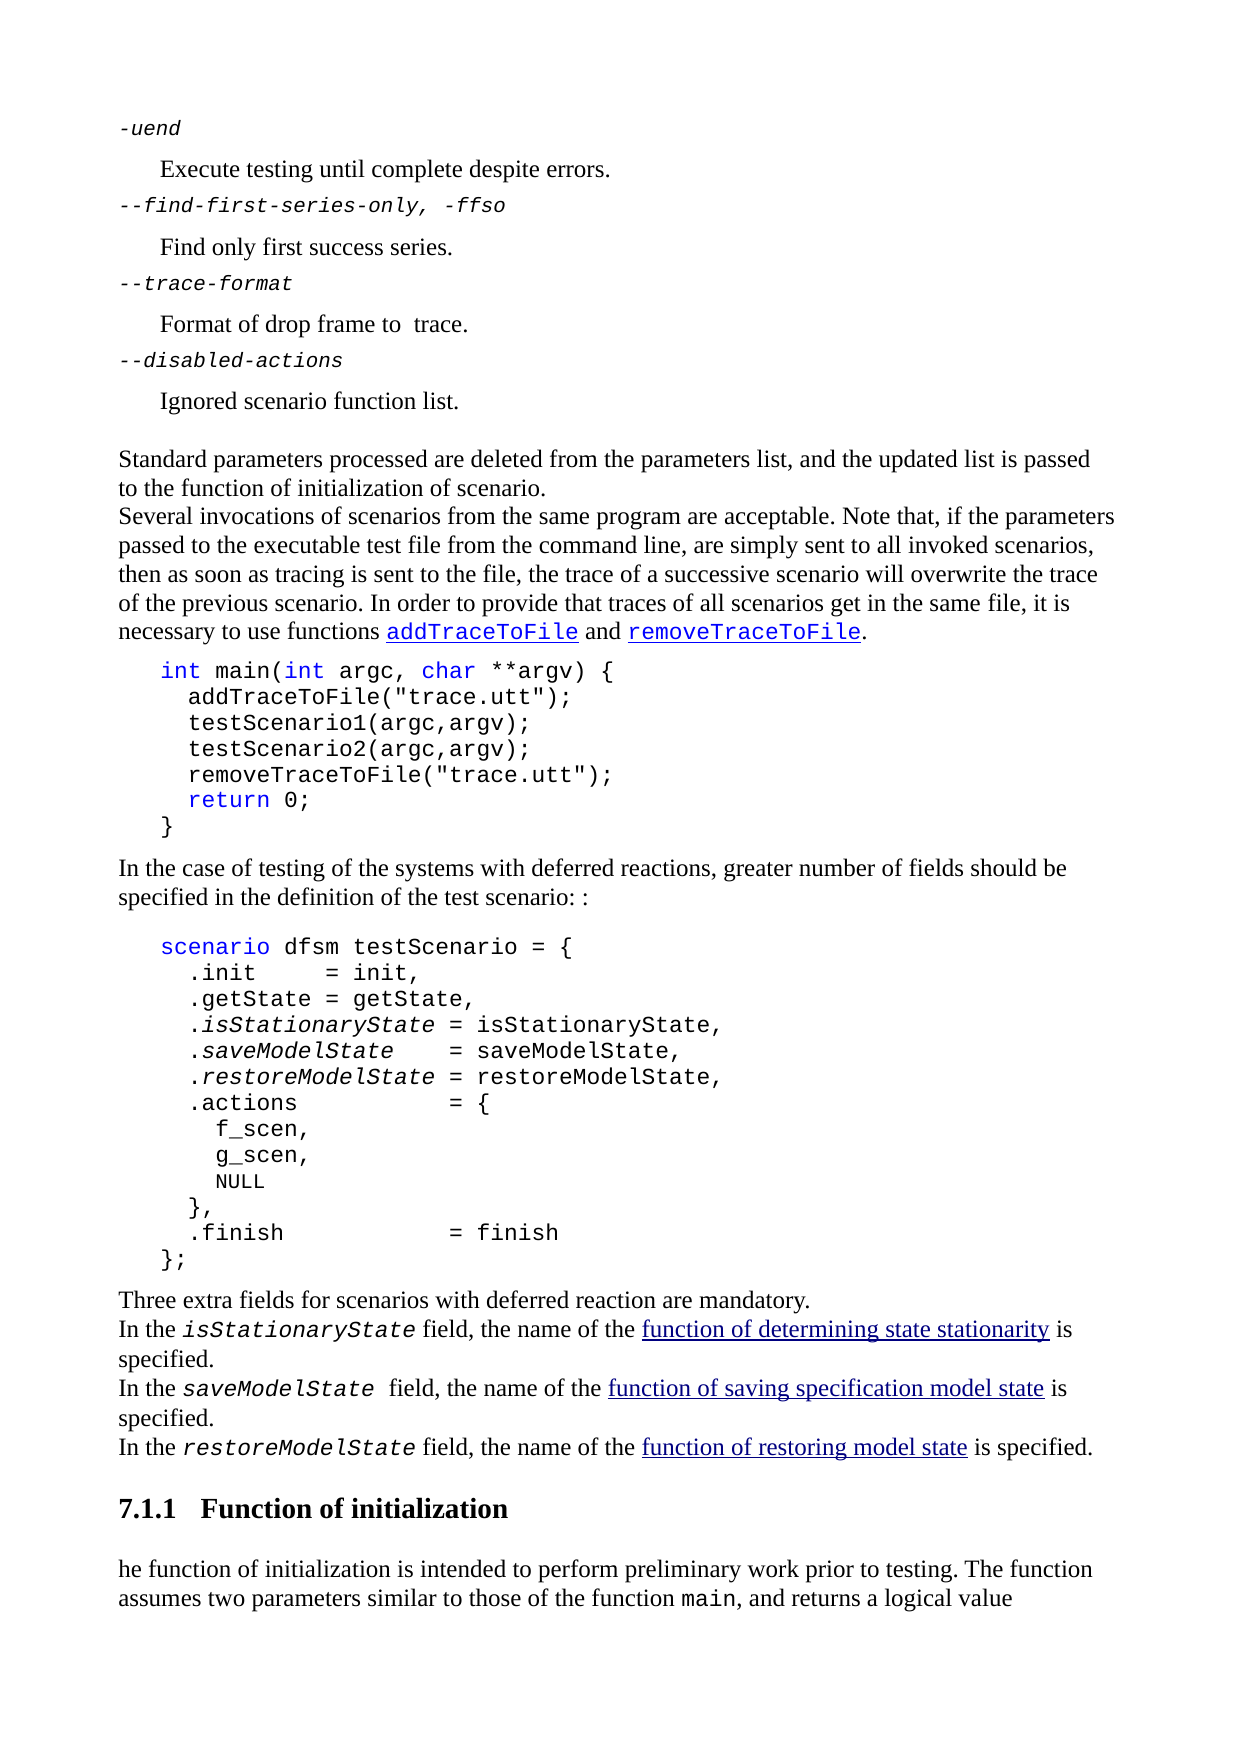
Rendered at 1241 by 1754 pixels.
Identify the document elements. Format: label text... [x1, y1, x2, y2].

text specified in the definition of the test scenario: : [118, 882, 1122, 911]
text --trace-format [118, 273, 1122, 297]
text Format of drop frame to trace. [159, 309, 1122, 338]
text In the isStationaryState field, the name of the function of determining state stationarity is specified. [118, 1314, 1122, 1373]
text In the saveModelState field, the name of the function of saving specification model state is specified. [118, 1373, 1122, 1432]
text Several invocations of scenarios from the same program are acceptable. Note that, if the parameters passed to the executable test file from the command line, are simply sent to all invoked scenarios, then as soon as tracing is sent to the file, the trace of a successive scenario will overwrite the trace of the previous scenario. In order to provide that traces of all scenarios get in the same file, it is necessary to use functions addTraceToFile and removeTraceToFile. [118, 501, 1122, 647]
text to the function of initialization of scenario. [118, 473, 1122, 501]
text -uend [118, 118, 1122, 142]
text In the case of testing of the systems with deferred reactions, greater number of fields should be [118, 853, 1122, 882]
text --find-first-series-only, -ffso [118, 196, 1122, 219]
text Three extra fields for scenarios with deferred reaction are mandatory. [118, 1285, 1122, 1314]
text --disabled-actions [118, 350, 1122, 374]
text int main(int argc, char **argv) { addTraceToFile("trace.utt"); testScenario1(argc,argv); testScenario2(argc,argv); removeTraceToFile("trace.utt"); return 0; } [160, 659, 1122, 841]
text Standard parameters processed are deleted from the parameters list, and the updated list is passed [118, 444, 1122, 473]
text In the restoreModelState field, the name of the function of restoring model state is specified. [118, 1432, 1122, 1462]
text Ignored scenario function list. [159, 386, 1122, 415]
text Find only first success series. [159, 232, 1122, 260]
subtitle Function of initialization [118, 1491, 1122, 1525]
text scenario dfsm testScenario = { .init = init, .getState = getState, .isStationaryState = isStationaryState, .saveModelState = saveModelState, .restoreModelState = restoreModelState, .actions = { f_scen, g_scen, NULL }, .finish = finish }; [160, 936, 1122, 1273]
text Execute testing until complete despite errors. [159, 154, 1122, 183]
text he function of initialization is intended to perform preliminary work prior to testing. The function assumes two parameters similar to those of the function main, and returns a logical value [118, 1554, 1122, 1613]
